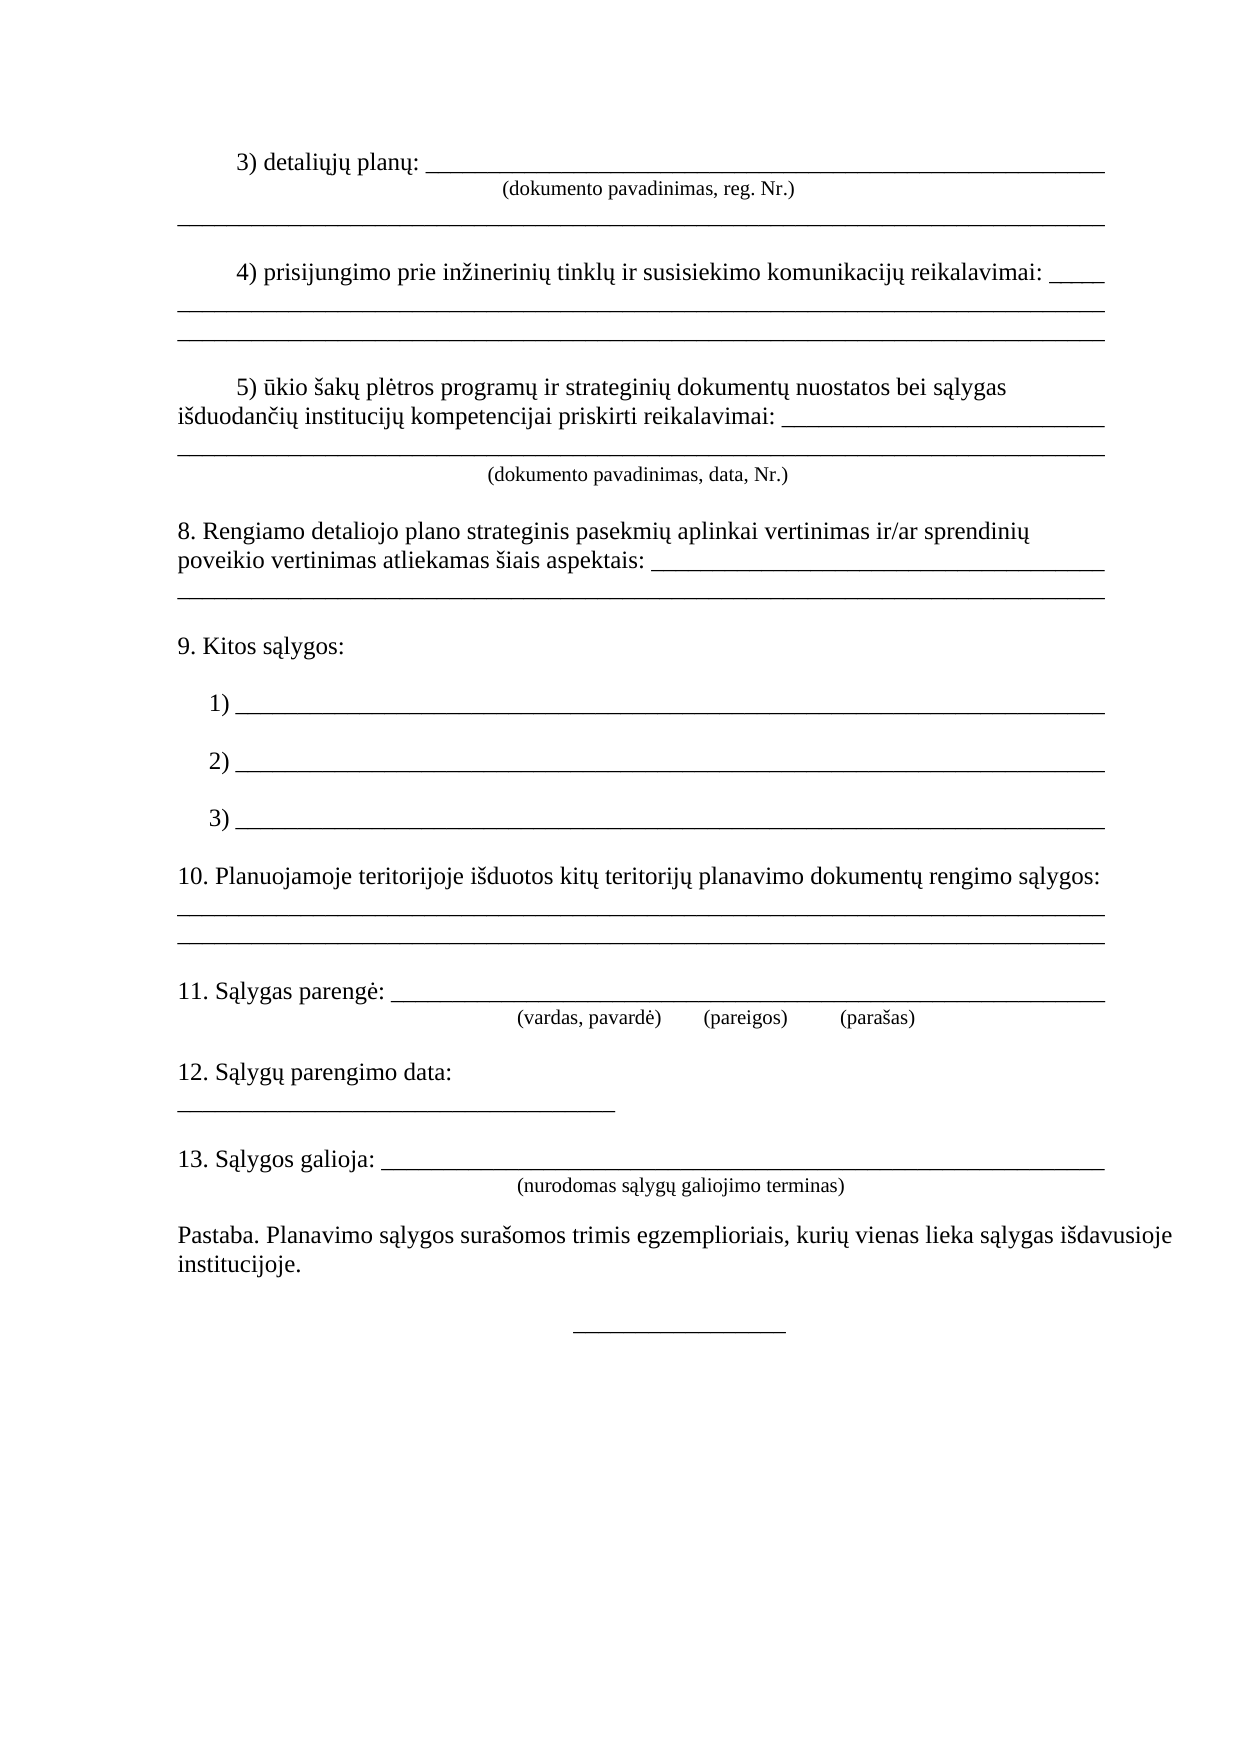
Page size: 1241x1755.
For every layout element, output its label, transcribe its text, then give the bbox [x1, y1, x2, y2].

text (nurodomas sąlygų galiojimo terminas) [177, 1172, 1181, 1197]
text (dokumento pavadinimas, reg. Nr.) [177, 176, 1181, 200]
text _ [177, 573, 1181, 602]
text _ [177, 315, 1181, 343]
text _ [177, 918, 1181, 947]
text 1) [177, 688, 1181, 717]
text 10. Planuojamoje teritorijoje išduotos kitų teritorijų planavimo dokumentų rengimo sąlygos: [177, 861, 1182, 890]
text 4) prisijungimo prie inžinerinių tinklų ir susisiekimo komunikacijų reikalavimai: [177, 257, 1181, 286]
text Pastaba. Planavimo sąlygos surašomos trimis egzemplioriais, kurių vienas lieka sąlygas išdavusioje institucijoje. [177, 1221, 1182, 1278]
text 8. Rengiamo detaliojo plano strateginis pasekmių aplinkai vertinimas ir/ar sprendinių [177, 516, 1181, 545]
text 2) [177, 746, 1181, 775]
text 11. Sąlygas parengė: [177, 976, 1182, 1005]
text 9. Kitos sąlygos: [177, 631, 1182, 660]
text _ [177, 430, 1181, 458]
text 12. Sąlygų parengimo data: [177, 1057, 1182, 1086]
text _ [177, 200, 1181, 228]
text 5) ūkio šakų plėtros programų ir strateginių dokumentų nuostatos bei sąlygas [177, 372, 1181, 401]
text išduodančių institucijų kompetencijai priskirti reikalavimai: [177, 401, 1181, 430]
text 3) detaliųjų planų: [177, 147, 1181, 176]
text 3) [177, 803, 1181, 832]
text 13. Sąlygos galioja: [177, 1144, 1182, 1172]
text poveikio vertinimas atliekamas šiais aspektais: [177, 545, 1181, 573]
text (dokumento pavadinimas, data, Nr.) [177, 458, 1181, 487]
text _________________ [177, 1307, 1181, 1336]
text _ [177, 286, 1181, 315]
text (vardas, pavardė) (pareigos) (parašas) [177, 1005, 1181, 1029]
text ___________________________________ [177, 1086, 1182, 1115]
